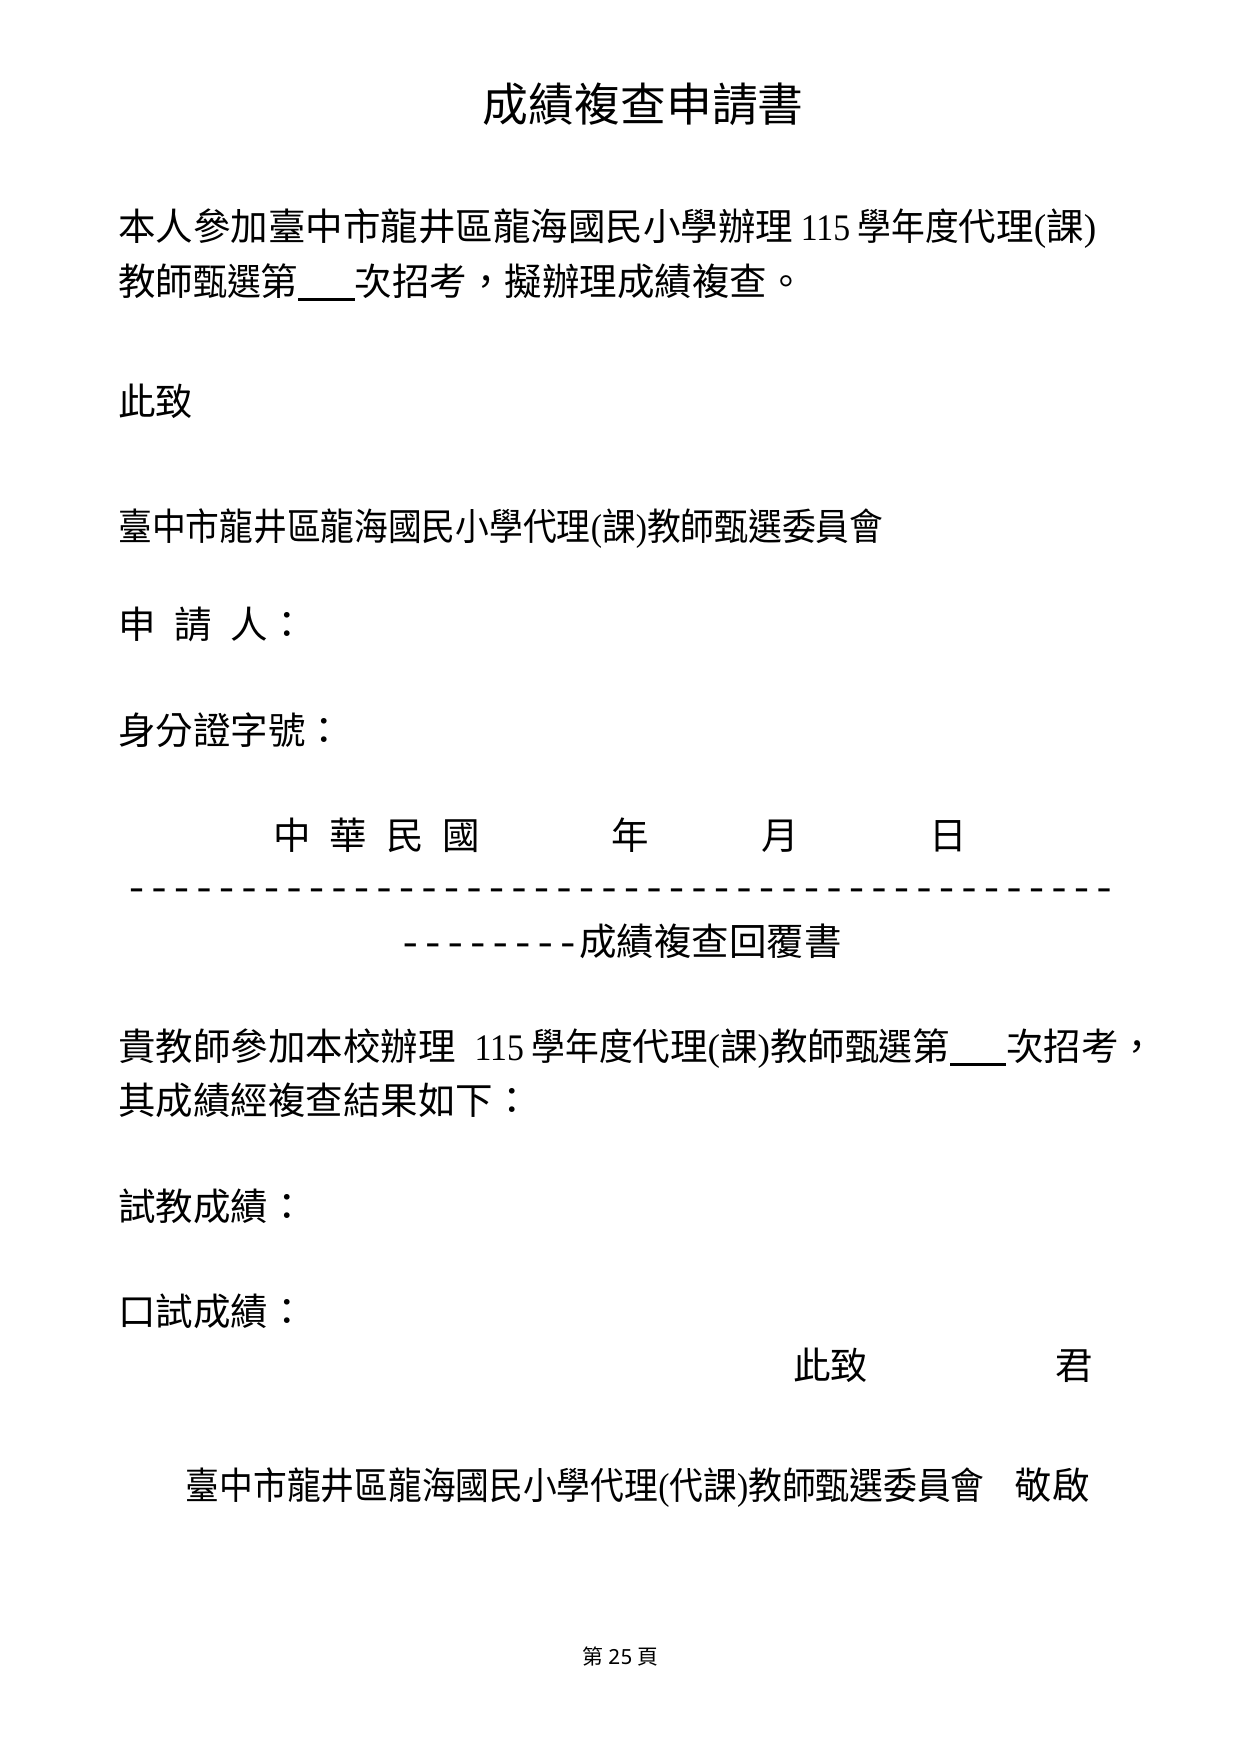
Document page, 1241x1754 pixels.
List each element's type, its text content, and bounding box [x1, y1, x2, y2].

text 中 華 民 國 年 月 日 [118, 806, 1122, 860]
text 申 請 人： [118, 595, 1122, 650]
text 試教成績： [118, 1176, 1122, 1231]
text 口試成績： [118, 1282, 1122, 1336]
text ----------------------------------------------------成績複查回覆書 [118, 860, 1122, 966]
text 此致 君 [118, 1336, 1122, 1391]
text 臺中市龍井區龍海國民小學代理(課)教師甄選委員會 [118, 482, 1122, 544]
text 成績複查申請書 [118, 68, 1122, 135]
text 貴教師參加本校辦理 115學年度代理(課)教師甄選第 次招考，其成績經複查結果如下： [118, 1017, 1122, 1125]
text 身分證字號： [118, 701, 1122, 755]
text 臺中市龍井區龍海國民小學代理(代課)教師甄選委員會 敬啟 [118, 1442, 1122, 1504]
text 此致 [118, 357, 1122, 419]
text 本人參加臺中市龍井區龍海國民小學辦理115學年度代理(課)教師甄選第 次招考，擬辦理成績複查。 [118, 197, 1122, 306]
